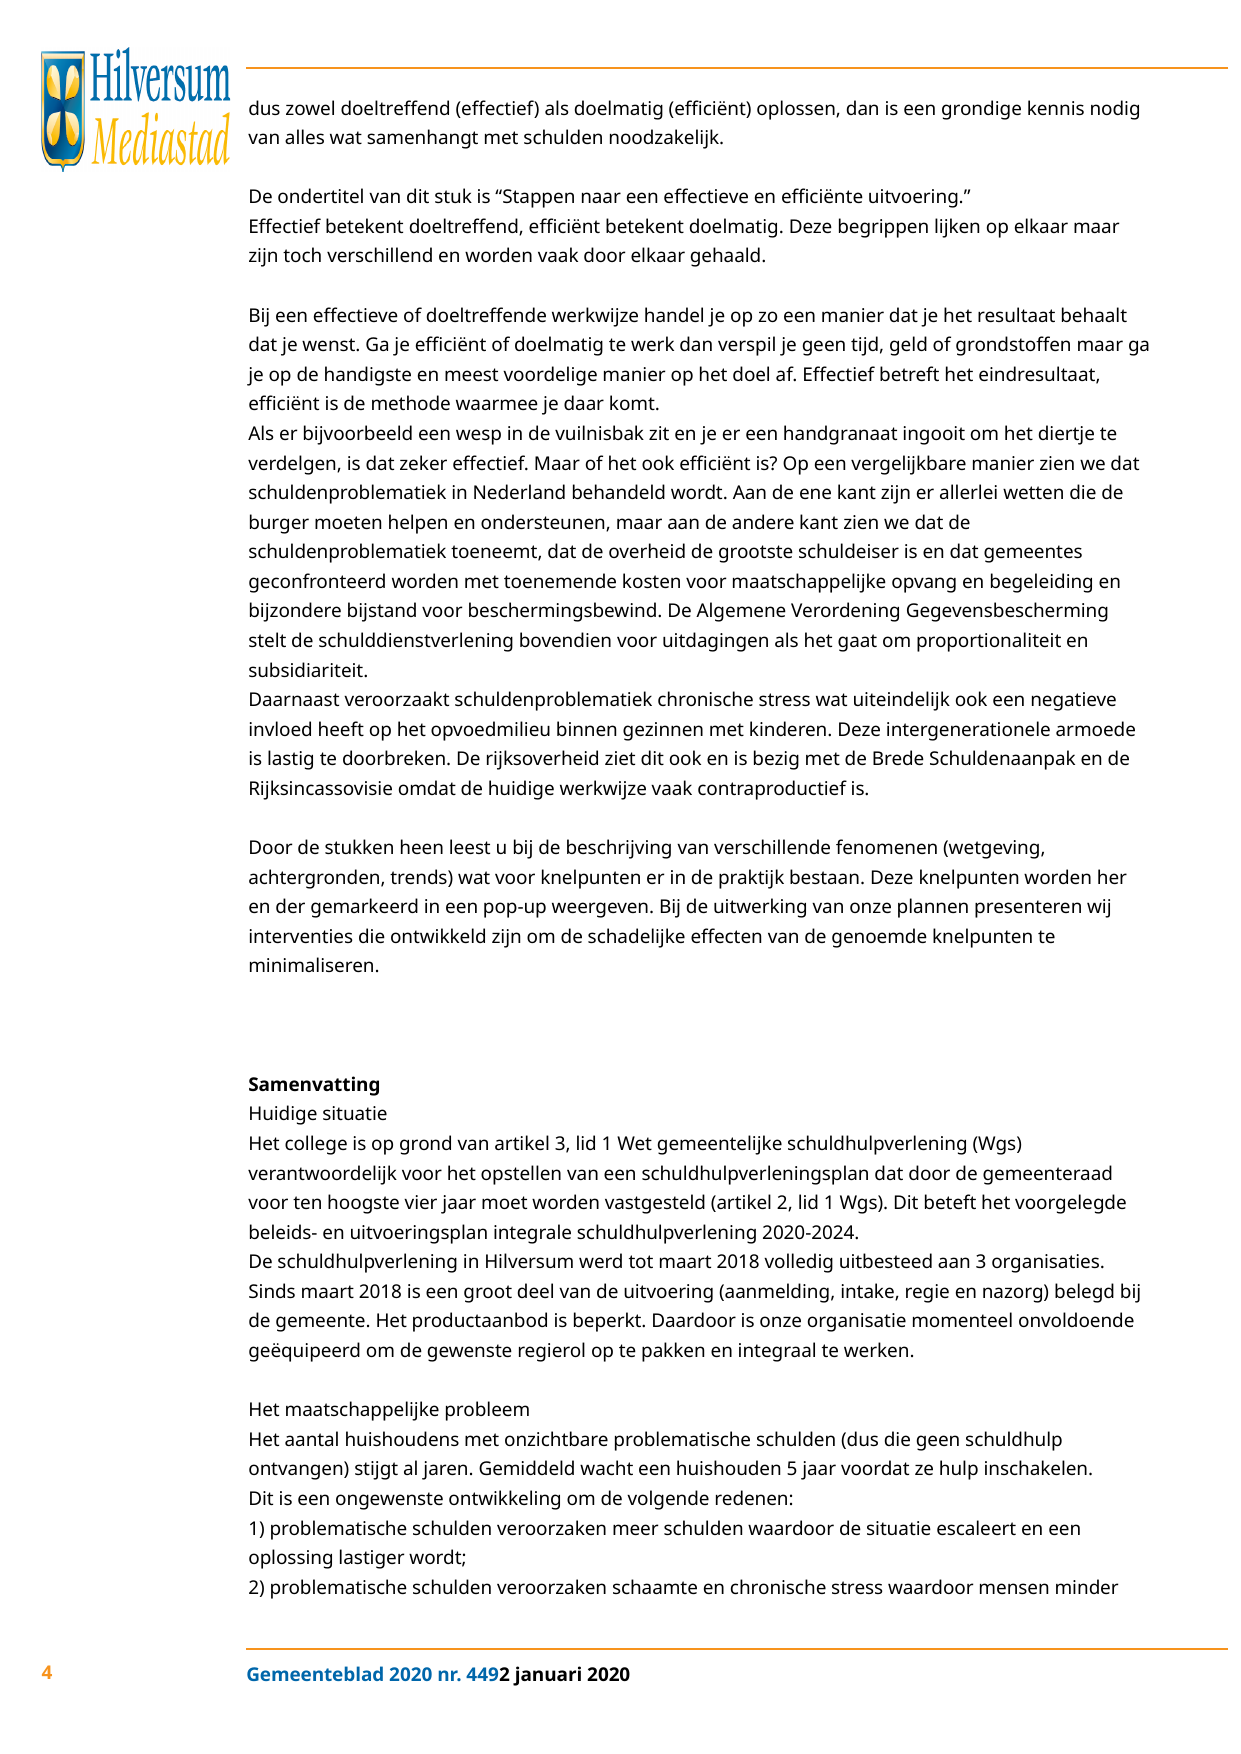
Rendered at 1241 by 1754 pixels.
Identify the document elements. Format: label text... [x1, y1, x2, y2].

text 2) problematische schulden veroorzaken schaamte en chronische stress waardoor mensen minder [248, 1574, 1152, 1600]
text Samenvatting [248, 1071, 1152, 1097]
text Het college is op grond van artikel 3, lid 1 Wet gemeentelijke schuldhulpverlening (Wgs) verantwoordelijk voor het opstellen van een schuldhulpverleningsplan dat door de gemeenteraad voor ten hoogste vier jaar moet worden vastgesteld (artikel 2, lid 1 Wgs). Dit beteft het voorgelegde beleids- en uitvoeringsplan integrale schuldhulpverlening 2020-2024. [248, 1130, 1152, 1245]
text Dit is een ongewenste ontwikkeling om de volgende redenen: [248, 1485, 1152, 1511]
text Door de stukken heen leest u bij de beschrijving van verschillende fenomenen (wetgeving, achtergronden, trends) wat voor knelpunten er in de praktijk bestaan. Deze knelpunten worden her en der gemarkeerd in een pop-up weergeven. Bij de uitwerking van onze plannen presenteren wij interventies die ontwikkeld zijn om de schadelijke effecten van de genoemde knelpunten te minimaliseren. [248, 834, 1152, 978]
text De schuldhulpverlening in Hilversum werd tot maart 2018 volledig uitbesteed aan 3 organisaties. Sinds maart 2018 is een groot deel van de uitvoering (aanmelding, intake, regie en nazorg) belegd bij de gemeente. Het productaanbod is beperkt. Daardoor is onze organisatie momenteel onvoldoende geëquipeerd om de gewenste regierol op te pakken en integraal te werken. [248, 1248, 1152, 1363]
text Huidige situatie [248, 1101, 1152, 1126]
text De ondertitel van dit stuk is “Stappen naar een effectieve en efficiënte uitvoering.” [248, 183, 1152, 209]
text Het aantal huishoudens met onzichtbare problematische schulden (dus die geen schuldhulp ontvangen) stijgt al jaren. Gemiddeld wacht een huishouden 5 jaar voordat ze hulp inschakelen. [248, 1426, 1152, 1481]
picture [41, 47, 231, 172]
text 1) problematische schulden veroorzaken meer schulden waardoor de situatie escaleert en een oplossing lastiger wordt; [248, 1515, 1152, 1570]
text Effectief betekent doeltreffend, efficiënt betekent doelmatig. Deze begrippen lijken op elkaar maar zijn toch verschillend en worden vaak door elkaar gehaald. [248, 213, 1152, 268]
text Het maatschappelijke probleem [248, 1396, 1152, 1422]
text Als er bijvoorbeeld een wesp in de vuilnisbak zit en je er een handgranaat ingooit om het diertje te verdelgen, is dat zeker effectief. Maar of het ook efficiënt is? Op een vergelijkbare manier zien we dat schuldenproblematiek in Nederland behandeld wordt. Aan de ene kant zijn er allerlei wetten die de burger moeten helpen en ondersteunen, maar aan de andere kant zien we dat de schuldenproblematiek toeneemt, dat de overheid de grootste schuldeiser is en dat gemeentes geconfronteerd worden met toenemende kosten voor maatschappelijke opvang en begeleiding en bijzondere bijstand voor beschermingsbewind. De Algemene Verordening Gegevensbescherming stelt de schulddienstverlening bovendien voor uitdagingen als het gaat om proportionaliteit en subsidiariteit. [248, 420, 1152, 683]
text dus zowel doeltreffend (effectief) als doelmatig (efficiënt) oplossen, dan is een grondige kennis nodig van alles wat samenhangt met schulden noodzakelijk. [248, 95, 1152, 150]
text Bij een effectieve of doeltreffende werkwijze handel je op zo een manier dat je het resultaat behaalt dat je wenst. Ga je efficiënt of doelmatig te werk dan verspil je geen tijd, geld of grondstoffen maar ga je op de handigste en meest voordelige manier op het doel af. Effectief betreft het eindresultaat, efficiënt is de methode waarmee je daar komt. [248, 302, 1152, 416]
text Daarnaast veroorzaakt schuldenproblematiek chronische stress wat uiteindelijk ook een negatieve invloed heeft op het opvoedmilieu binnen gezinnen met kinderen. Deze intergenerationele armoede is lastig te doorbreken. De rijksoverheid ziet dit ook en is bezig met de Brede Schuldenaanpak en de Rijksincassovisie omdat de huidige werkwijze vaak contraproductief is. [248, 686, 1152, 801]
